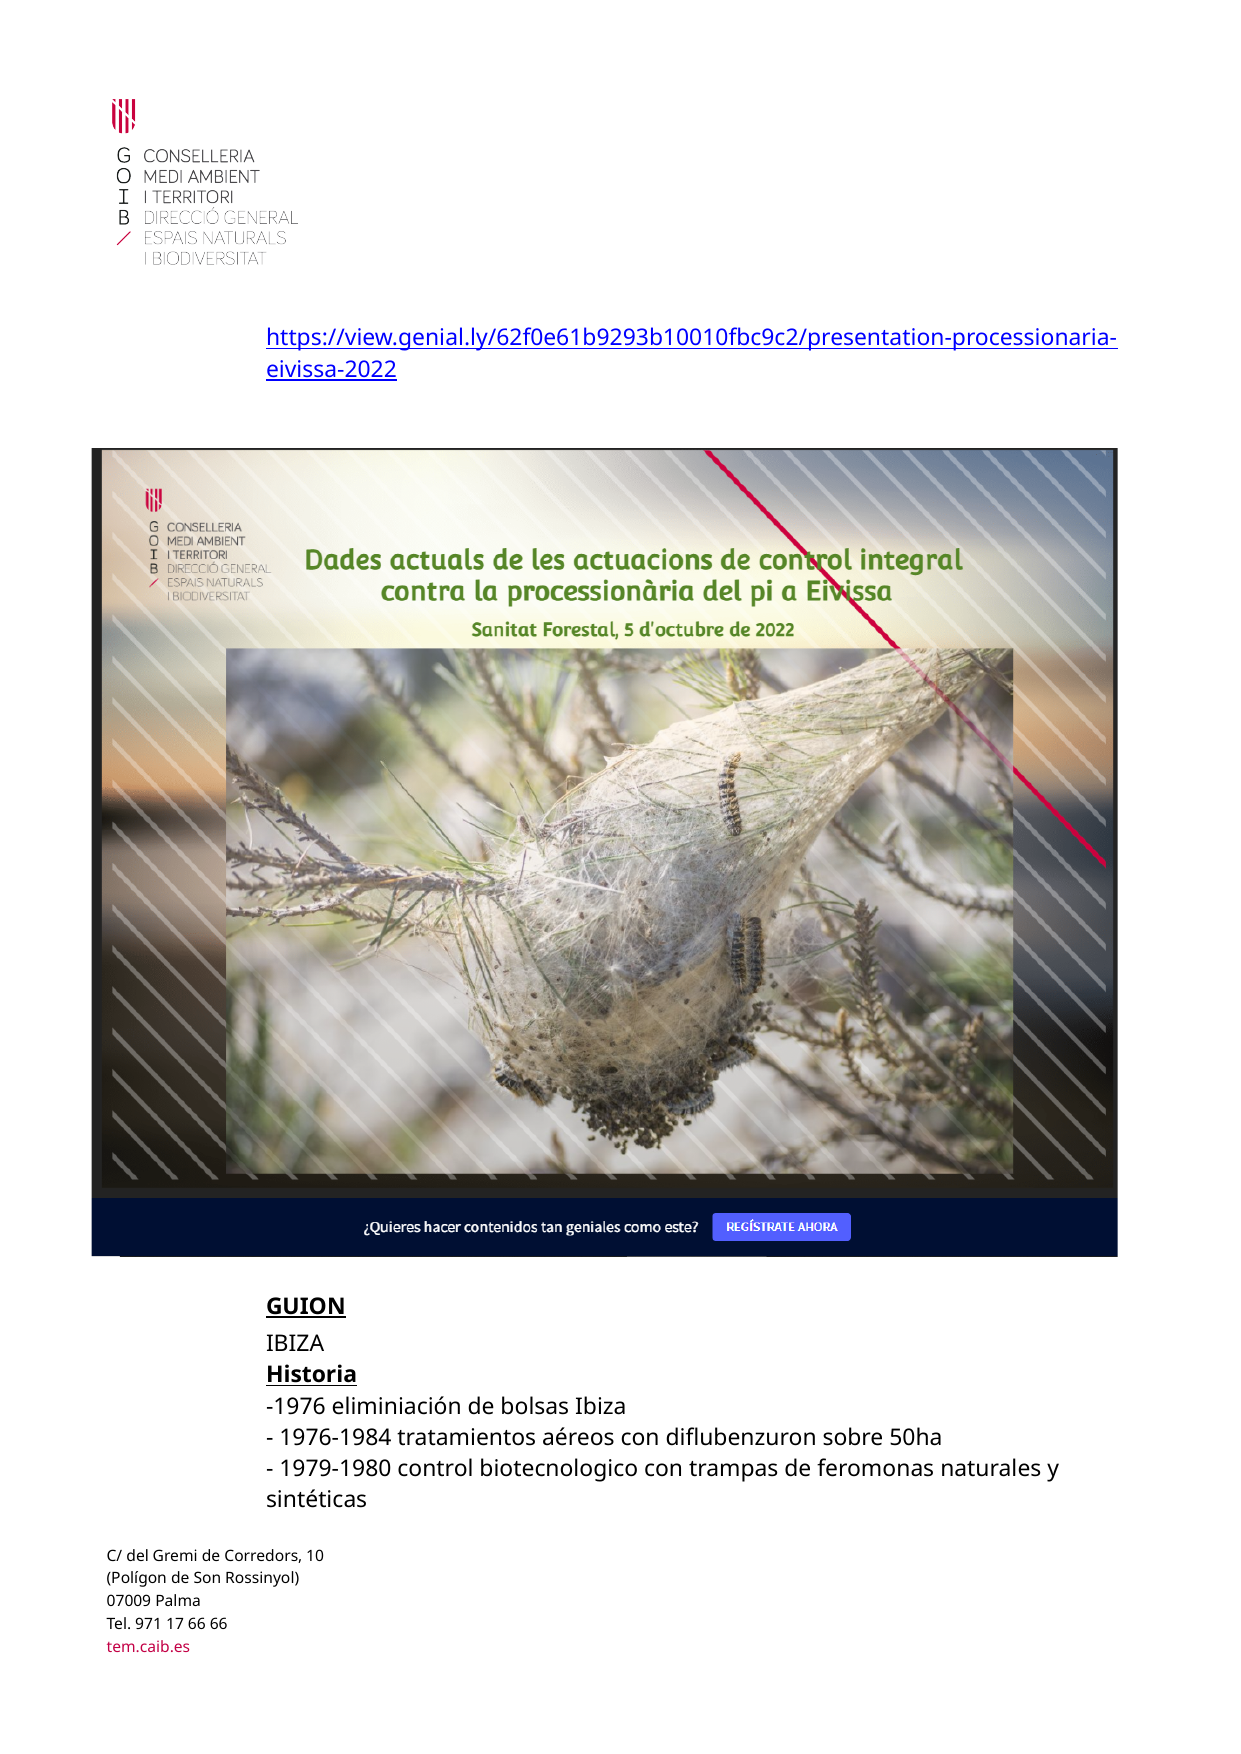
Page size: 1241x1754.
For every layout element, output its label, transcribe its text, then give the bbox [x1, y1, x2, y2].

text https://view.genial.ly/62f0e61b9293b10010fbc9c2/presentation-processionaria-eivissa-2022 [266, 321, 1152, 384]
text GUION [266, 1290, 1152, 1321]
picture [84, 71, 326, 292]
picture [91, 448, 1118, 1257]
text - 1979-1980 control biotecnologico con trampas de feromonas naturales y sintéticas [266, 1452, 1152, 1515]
text IBIZA [266, 1327, 1152, 1358]
text -1976 eliminiación de bolsas Ibiza [266, 1390, 1152, 1421]
text Historia [266, 1358, 1152, 1390]
text - 1976-1984 tratamientos aéreos con diflubenzuron sobre 50ha [266, 1421, 1152, 1452]
